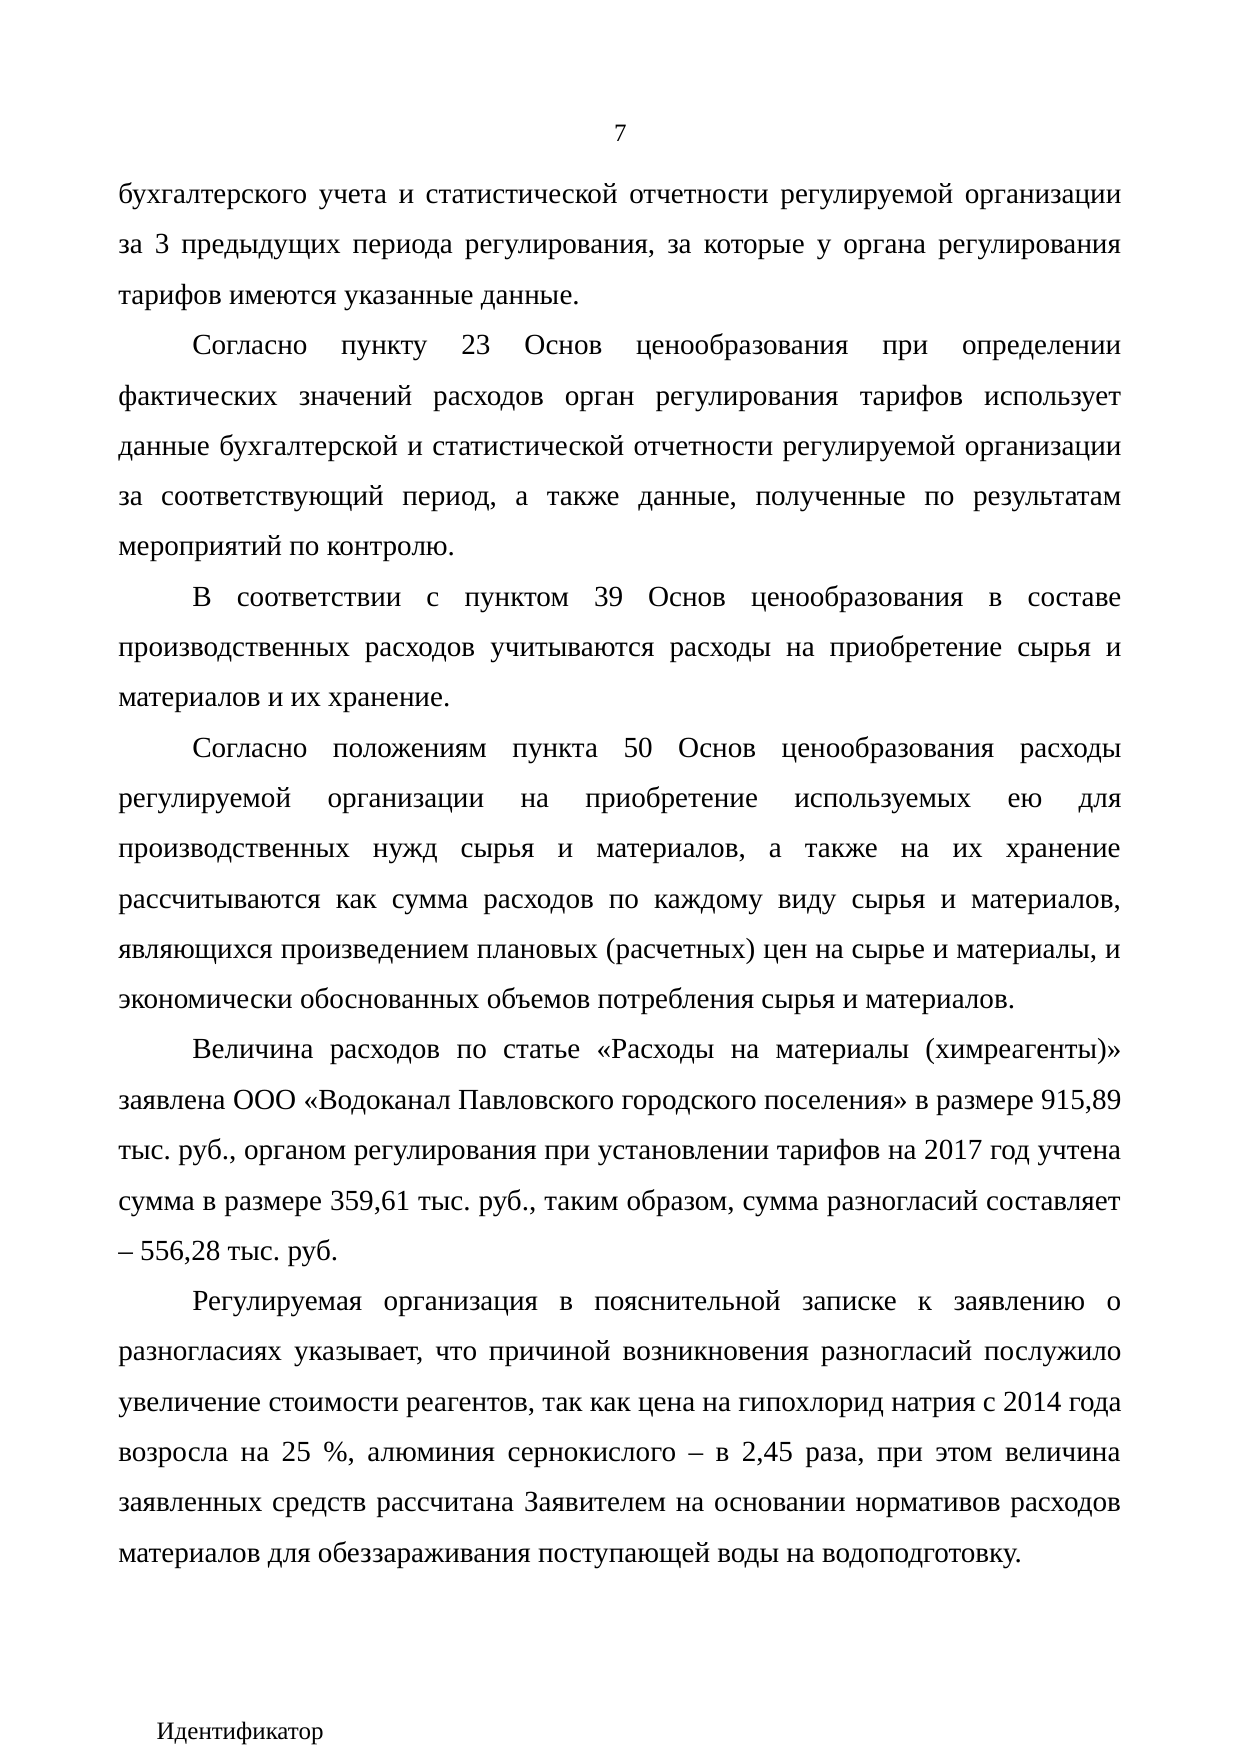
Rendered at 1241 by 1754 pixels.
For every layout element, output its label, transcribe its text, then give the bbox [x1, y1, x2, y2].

text В соответствии с пунктом 39 Основ ценообразования в составе производственных расходов учитываются расходы на приобретение сырья и материалов и их хранение. [118, 579, 1122, 713]
text Согласно пункту 23 Основ ценообразования при определении фактических значений расходов орган регулирования тарифов использует данные бухгалтерской и статистической отчетности регулируемой организации за соответствующий период, а также данные, полученные по результатам мероприятий по контролю. [118, 327, 1122, 562]
text Регулируемая организация в пояснительной записке к заявлению о разногласиях указывает, что причиной возникновения разногласий послужило увеличение стоимости реагентов, так как цена на гипохлорид натрия с 2014 года возросла на 25 %, алюминия сернокислого – в 2,45 раза, при этом величина заявленных средств рассчитана Заявителем на основании нормативов расходов материалов для обеззараживания поступающей воды на водоподготовку. [118, 1283, 1122, 1568]
text Величина расходов по статье «Расходы на материалы (химреагенты)» заявлена ООО «Водоканал Павловского городского поселения» в размере 915,89 тыс. руб., органом регулирования при установлении тарифов на 2017 год учтена сумма в размере 359,61 тыс. руб., таким образом, сумма разногласий составляет – 556,28 тыс. руб. [118, 1032, 1122, 1266]
text Согласно положениям пункта 50 Основ ценообразования расходы регулируемой организации на приобретение используемых ею для производственных нужд сырья и материалов, а также на их хранение рассчитываются как сумма расходов по каждому виду сырья и материалов, являющихся произведением плановых (расчетных) цен на сырье и материалы, и экономически обоснованных объемов потребления сырья и материалов. [118, 730, 1122, 1015]
text бухгалтерского учета и статистической отчетности регулируемой организации за 3 предыдущих периода регулирования, за которые у органа регулирования тарифов имеются указанные данные. [118, 176, 1122, 311]
